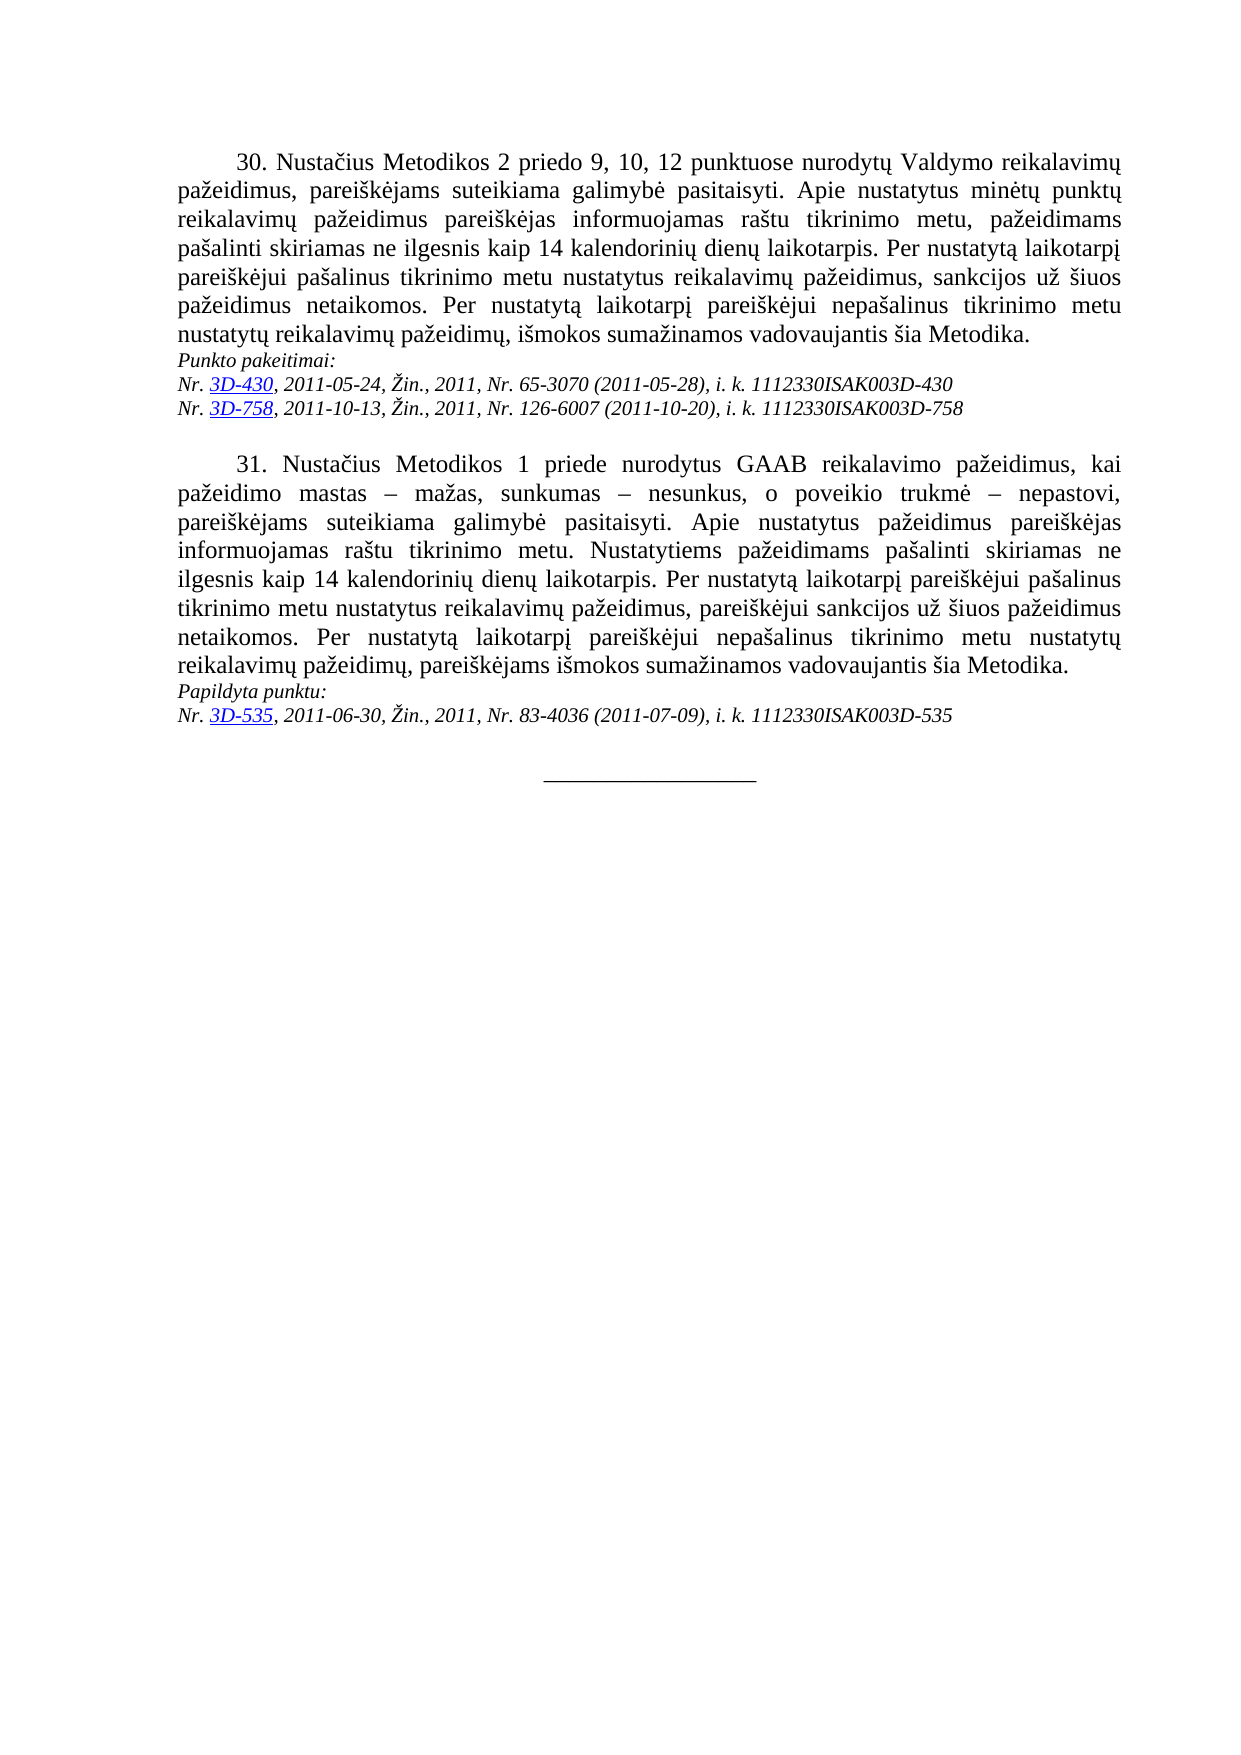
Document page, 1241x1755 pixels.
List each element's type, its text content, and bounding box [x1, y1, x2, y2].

text 30. Nustačius Metodikos 2 priedo 9, 10, 12 punktuose nurodytų Valdymo reikalavimų pažeidimus, pareiškėjams suteikiama galimybė pasitaisyti. Apie nustatytus minėtų punktų reikalavimų pažeidimus pareiškėjas informuojamas raštu tikrinimo metu, pažeidimams pašalinti skiriamas ne ilgesnis kaip 14 kalendorinių dienų laikotarpis. Per nustatytą laikotarpį pareiškėjui pašalinus tikrinimo metu nustatytus reikalavimų pažeidimus, sankcijos už šiuos pažeidimus netaikomos. Per nustatytą laikotarpį pareiškėjui nepašalinus tikrinimo metu nustatytų reikalavimų pažeidimų, išmokos sumažinamos vadovaujantis šia Metodika. [177, 147, 1122, 348]
text Nr. 3D-535, 2011-06-30, Žin., 2011, Nr. 83-4036 (2011-07-09), i. k. 1112330ISAK003D-535 [177, 703, 1122, 727]
text Papildyta punktu: [177, 679, 1122, 703]
text 31. Nustačius Metodikos 1 priede nurodytus GAAB reikalavimo pažeidimus, kai pažeidimo mastas – mažas, sunkumas – nesunkus, o poveikio trukmė – nepastovi, pareiškėjams suteikiama galimybė pasitaisyti. Apie nustatytus pažeidimus pareiškėjas informuojamas raštu tikrinimo metu. Nustatytiems pažeidimams pašalinti skiriamas ne ilgesnis kaip 14 kalendorinių dienų laikotarpis. Per nustatytą laikotarpį pareiškėjui pašalinus tikrinimo metu nustatytus reikalavimų pažeidimus, pareiškėjui sankcijos už šiuos pažeidimus netaikomos. Per nustatytą laikotarpį pareiškėjui nepašalinus tikrinimo metu nustatytų reikalavimų pažeidimų, pareiškėjams išmokos sumažinamos vadovaujantis šia Metodika. [177, 449, 1122, 679]
text _________________ [177, 756, 1122, 785]
text Punkto pakeitimai: [177, 348, 1122, 372]
text Nr. 3D-430, 2011-05-24, Žin., 2011, Nr. 65-3070 (2011-05-28), i. k. 1112330ISAK003D-430 [177, 372, 1122, 396]
text Nr. 3D-758, 2011-10-13, Žin., 2011, Nr. 126-6007 (2011-10-20), i. k. 1112330ISAK003D-758 [177, 396, 1122, 420]
